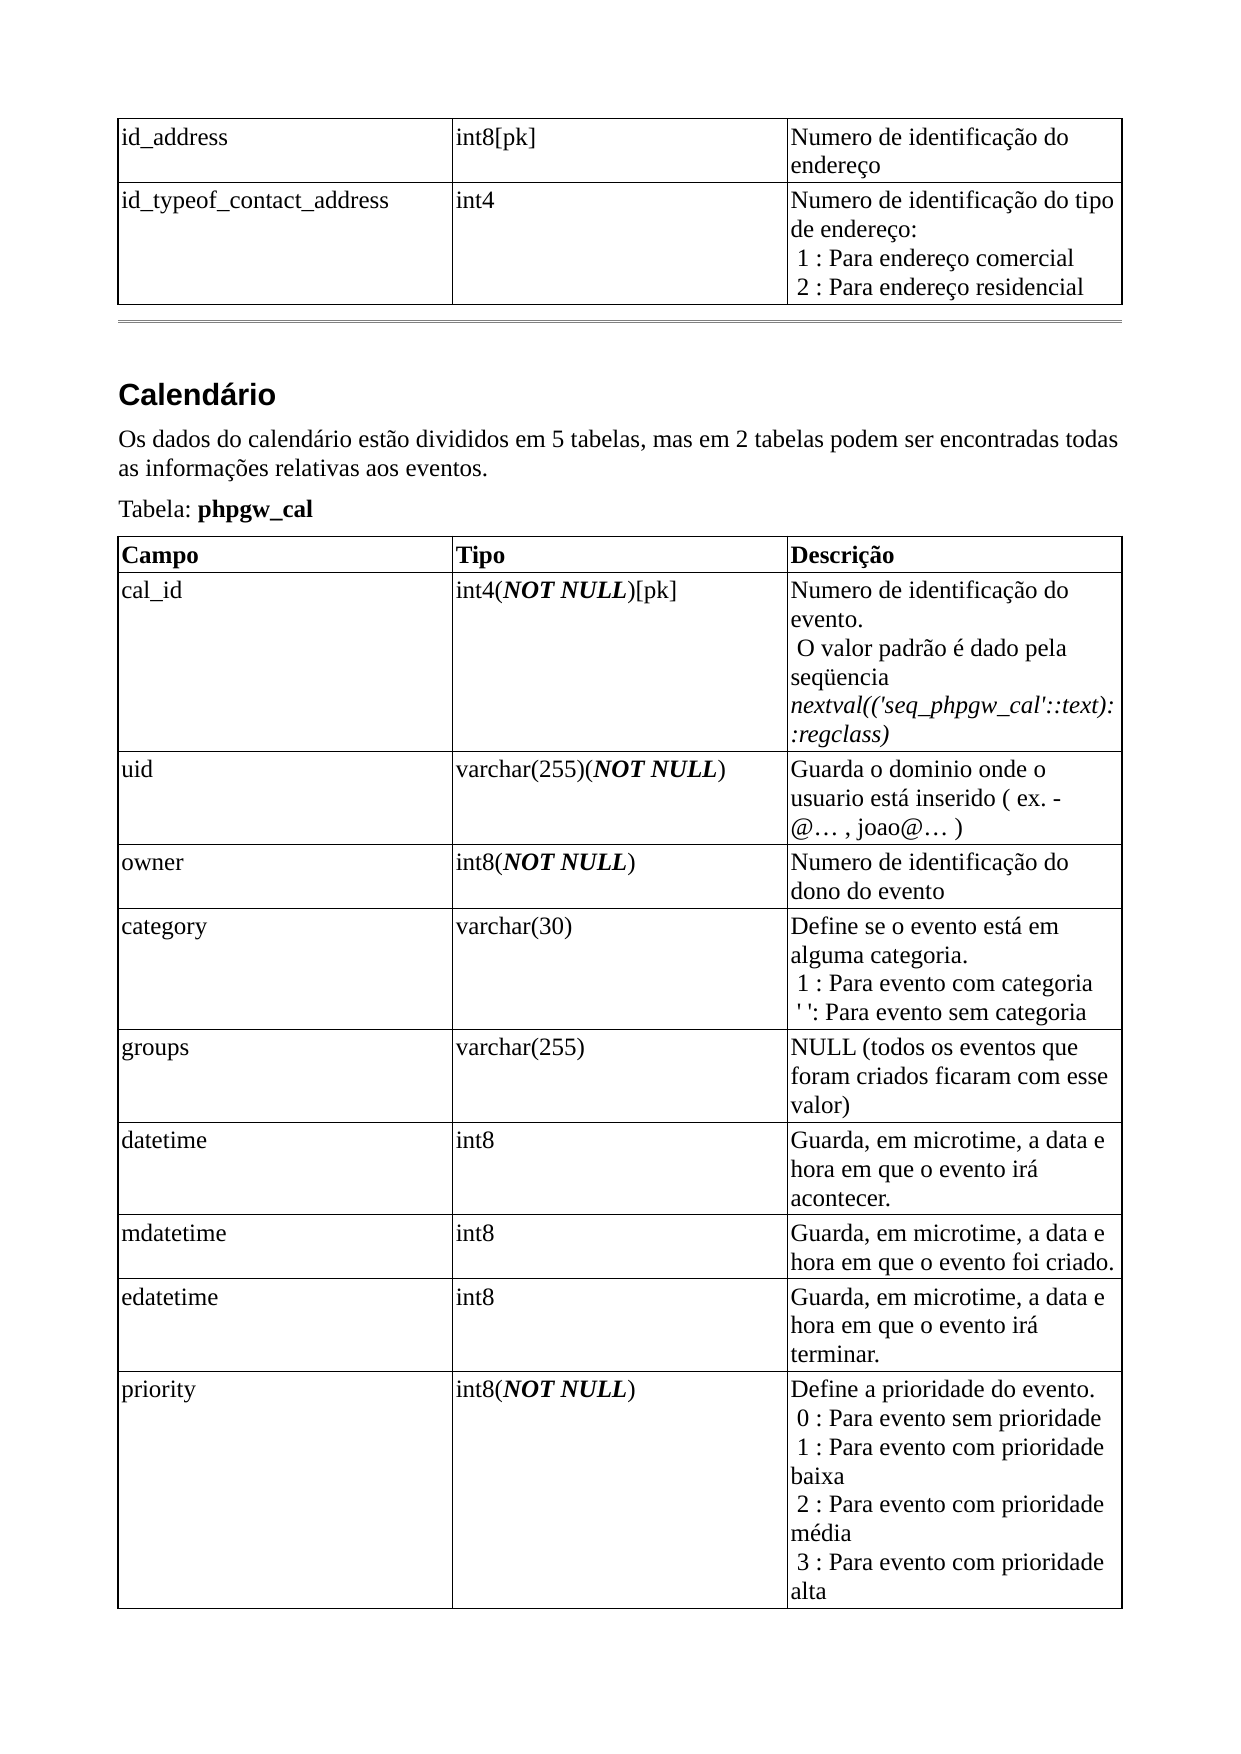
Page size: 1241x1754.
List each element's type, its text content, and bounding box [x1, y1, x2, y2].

table_cell Guarda, em microtime, a data e hora em que o evento foi criado. [788, 1215, 1121, 1278]
table_cell Define se o evento está em alguma categoria. 1 : Para evento com categoria ' ': Para evento sem categoria [788, 909, 1121, 1029]
table_cell varchar(255) [453, 1030, 787, 1122]
table_cell int4(NOT NULL)[pk] [453, 573, 787, 751]
table_cell Guarda, em microtime, a data e hora em que o evento irá terminar. [788, 1279, 1121, 1371]
table_cell datetime [119, 1123, 452, 1214]
table_cell int4 [453, 183, 787, 303]
table_cell int8[pk] [453, 119, 787, 182]
table_cell mdatetime [119, 1215, 452, 1278]
text Os dados do calendário estão divididos em 5 tabelas, mas em 2 tabelas podem ser encontradas todas as informações relativas aos eventos. [118, 424, 1122, 482]
table_header Campo [119, 537, 452, 572]
table_cell uid [119, 752, 452, 843]
table_cell Guarda o dominio onde o usuario está inserido ( ex. -@… , joao@… ) [788, 752, 1121, 843]
table_cell int8(NOT NULL) [453, 845, 787, 907]
table_cell Numero de identificação do dono do evento [788, 845, 1121, 907]
table_header Descrição [788, 537, 1121, 572]
text Tabela: phpgw_cal [118, 494, 1122, 523]
table_cell int8 [453, 1215, 787, 1278]
subtitle Calendário [118, 376, 1122, 412]
table_header Tipo [453, 537, 787, 572]
table_cell varchar(255)(NOT NULL) [453, 752, 787, 843]
table_cell varchar(30) [453, 909, 787, 1029]
table_cell Numero de identificação do endereço [788, 119, 1121, 182]
table_cell Numero de identificação do tipo de endereço: 1 : Para endereço comercial 2 : Para endereço residencial [788, 183, 1121, 303]
table_cell int8 [453, 1123, 787, 1214]
table_cell id_typeof_contact_address [119, 183, 452, 303]
table_cell owner [119, 845, 452, 907]
table_cell int8 [453, 1279, 787, 1371]
table_cell groups [119, 1030, 452, 1122]
table_cell priority [119, 1372, 452, 1607]
table_cell Guarda, em microtime, a data e hora em que o evento irá acontecer. [788, 1123, 1121, 1214]
table_cell NULL (todos os eventos que foram criados ficaram com esse valor) [788, 1030, 1121, 1122]
table_cell Define a prioridade do evento. 0 : Para evento sem prioridade 1 : Para evento com prioridade baixa 2 : Para evento com prioridade média 3 : Para evento com prioridade alta [788, 1372, 1121, 1607]
table_cell id_address [119, 119, 452, 182]
table_cell category [119, 909, 452, 1029]
table_cell cal_id [119, 573, 452, 751]
table_cell int8(NOT NULL) [453, 1372, 787, 1607]
table_cell Numero de identificação do evento. O valor padrão é dado pela seqüencia nextval(('seq_phpgw_cal'::text)::regclass) [788, 573, 1121, 751]
table_cell edatetime [119, 1279, 452, 1371]
